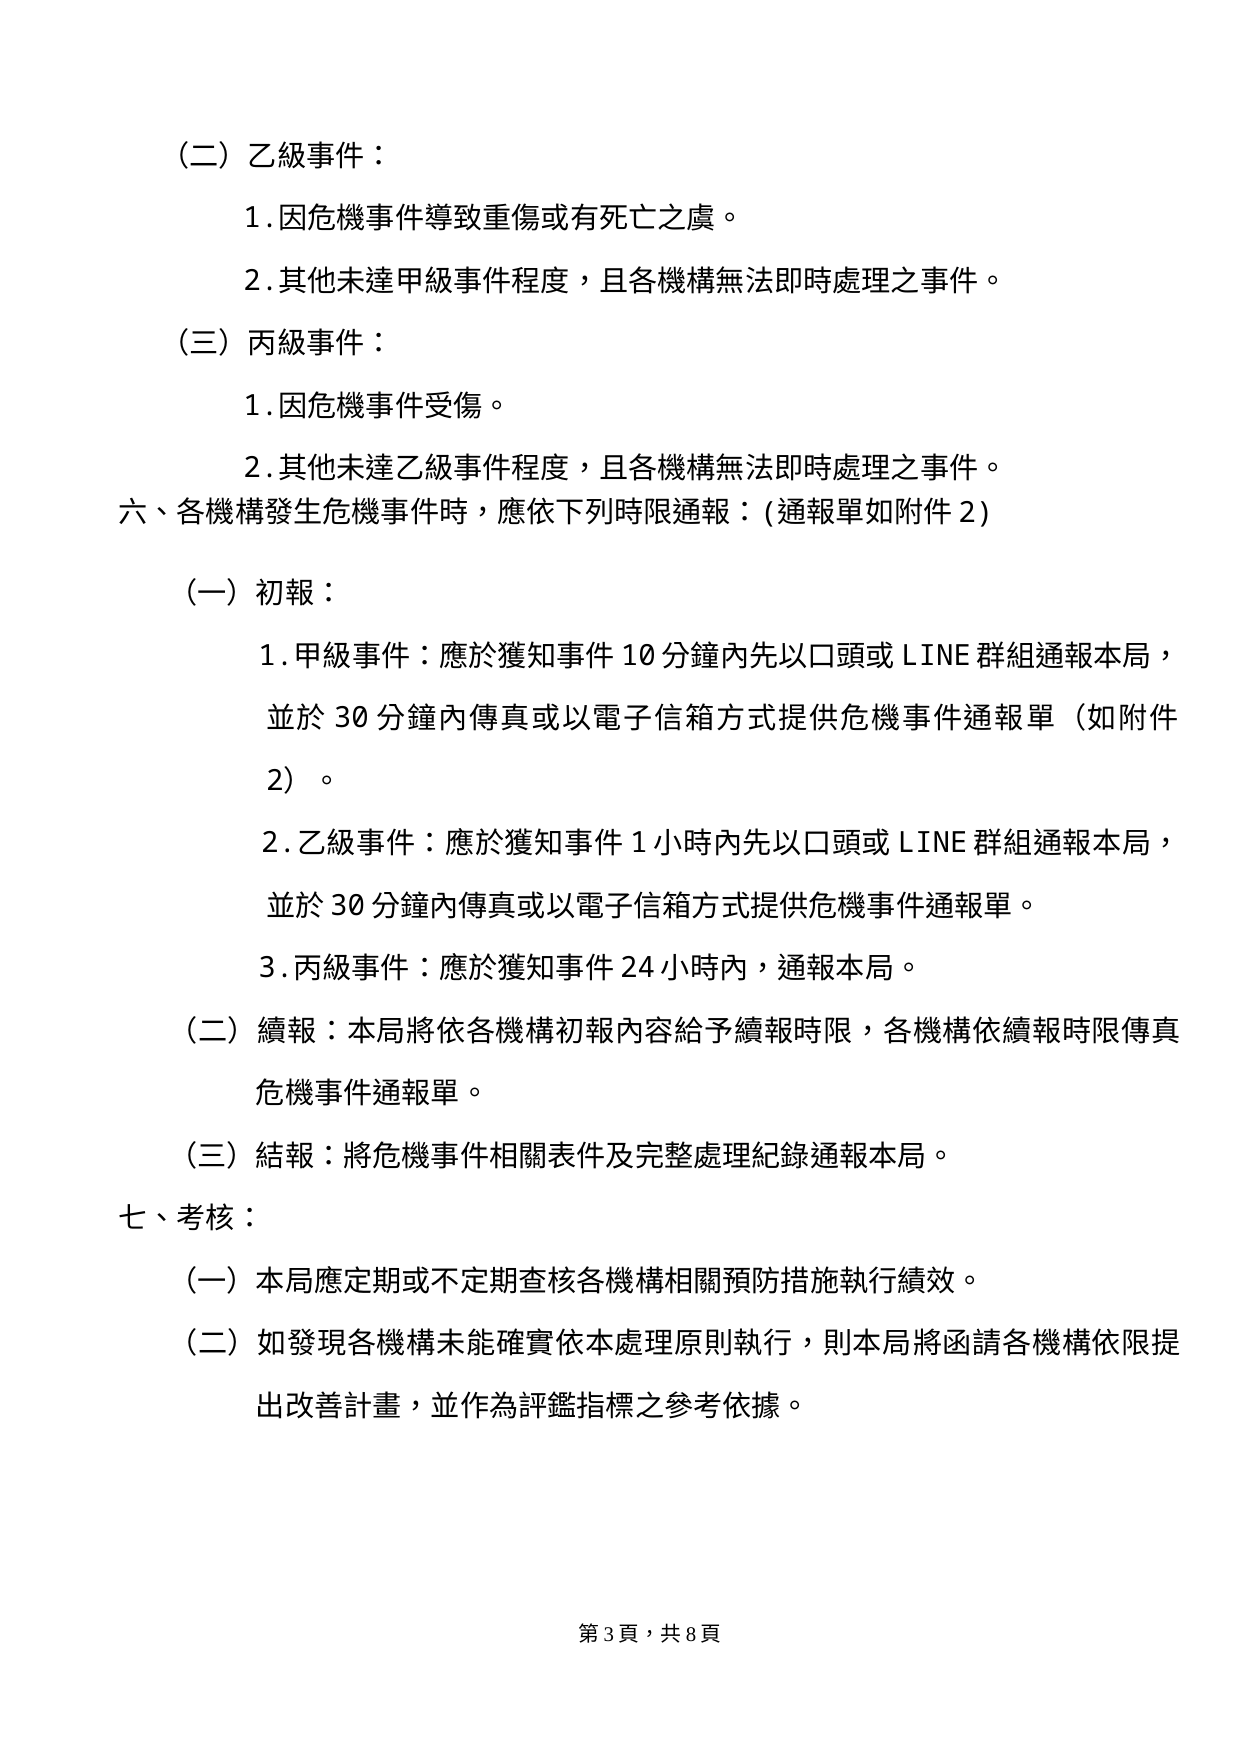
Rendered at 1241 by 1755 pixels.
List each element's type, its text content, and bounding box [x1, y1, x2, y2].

text 3.丙級事件：應於獲知事件24小時內，通報本局。 [153, 924, 1181, 987]
text （三）丙級事件： [160, 299, 1181, 362]
text （二）續報：本局將依各機構初報內容給予續報時限，各機構依續報時限傳真危機事件通報單。 [168, 987, 1181, 1112]
text （二）如發現各機構未能確實依本處理原則執行，則本局將函請各機構依限提出改善計畫，並作為評鑑指標之參考依據。 [168, 1299, 1181, 1424]
text 2.其他未達乙級事件程度，且各機構無法即時處理之事件。 [243, 424, 1181, 487]
text 六、各機構發生危機事件時，應依下列時限通報：(通報單如附件2) [118, 487, 1181, 531]
text （三）結報：將危機事件相關表件及完整處理紀錄通報本局。 [168, 1112, 1181, 1174]
text 2.其他未達甲級事件程度，且各機構無法即時處理之事件。 [243, 237, 1181, 299]
text 1.因危機事件導致重傷或有死亡之虞。 [243, 174, 1181, 237]
text （二）乙級事件： [160, 112, 1181, 174]
text 七、考核： [118, 1174, 1181, 1237]
text 1.因危機事件受傷。 [243, 362, 1181, 424]
text （一）本局應定期或不定期查核各機構相關預防措施執行績效。 [168, 1237, 1181, 1299]
text （一）初報： [168, 549, 1181, 612]
text 1.甲級事件：應於獲知事件10分鐘內先以口頭或LINE群組通報本局，並於30分鐘內傳真或以電子信箱方式提供危機事件通報單（如附件2）。 [153, 612, 1181, 799]
text 2.乙級事件：應於獲知事件1小時內先以口頭或LINE群組通報本局，並於30分鐘內傳真或以電子信箱方式提供危機事件通報單。 [153, 799, 1181, 924]
